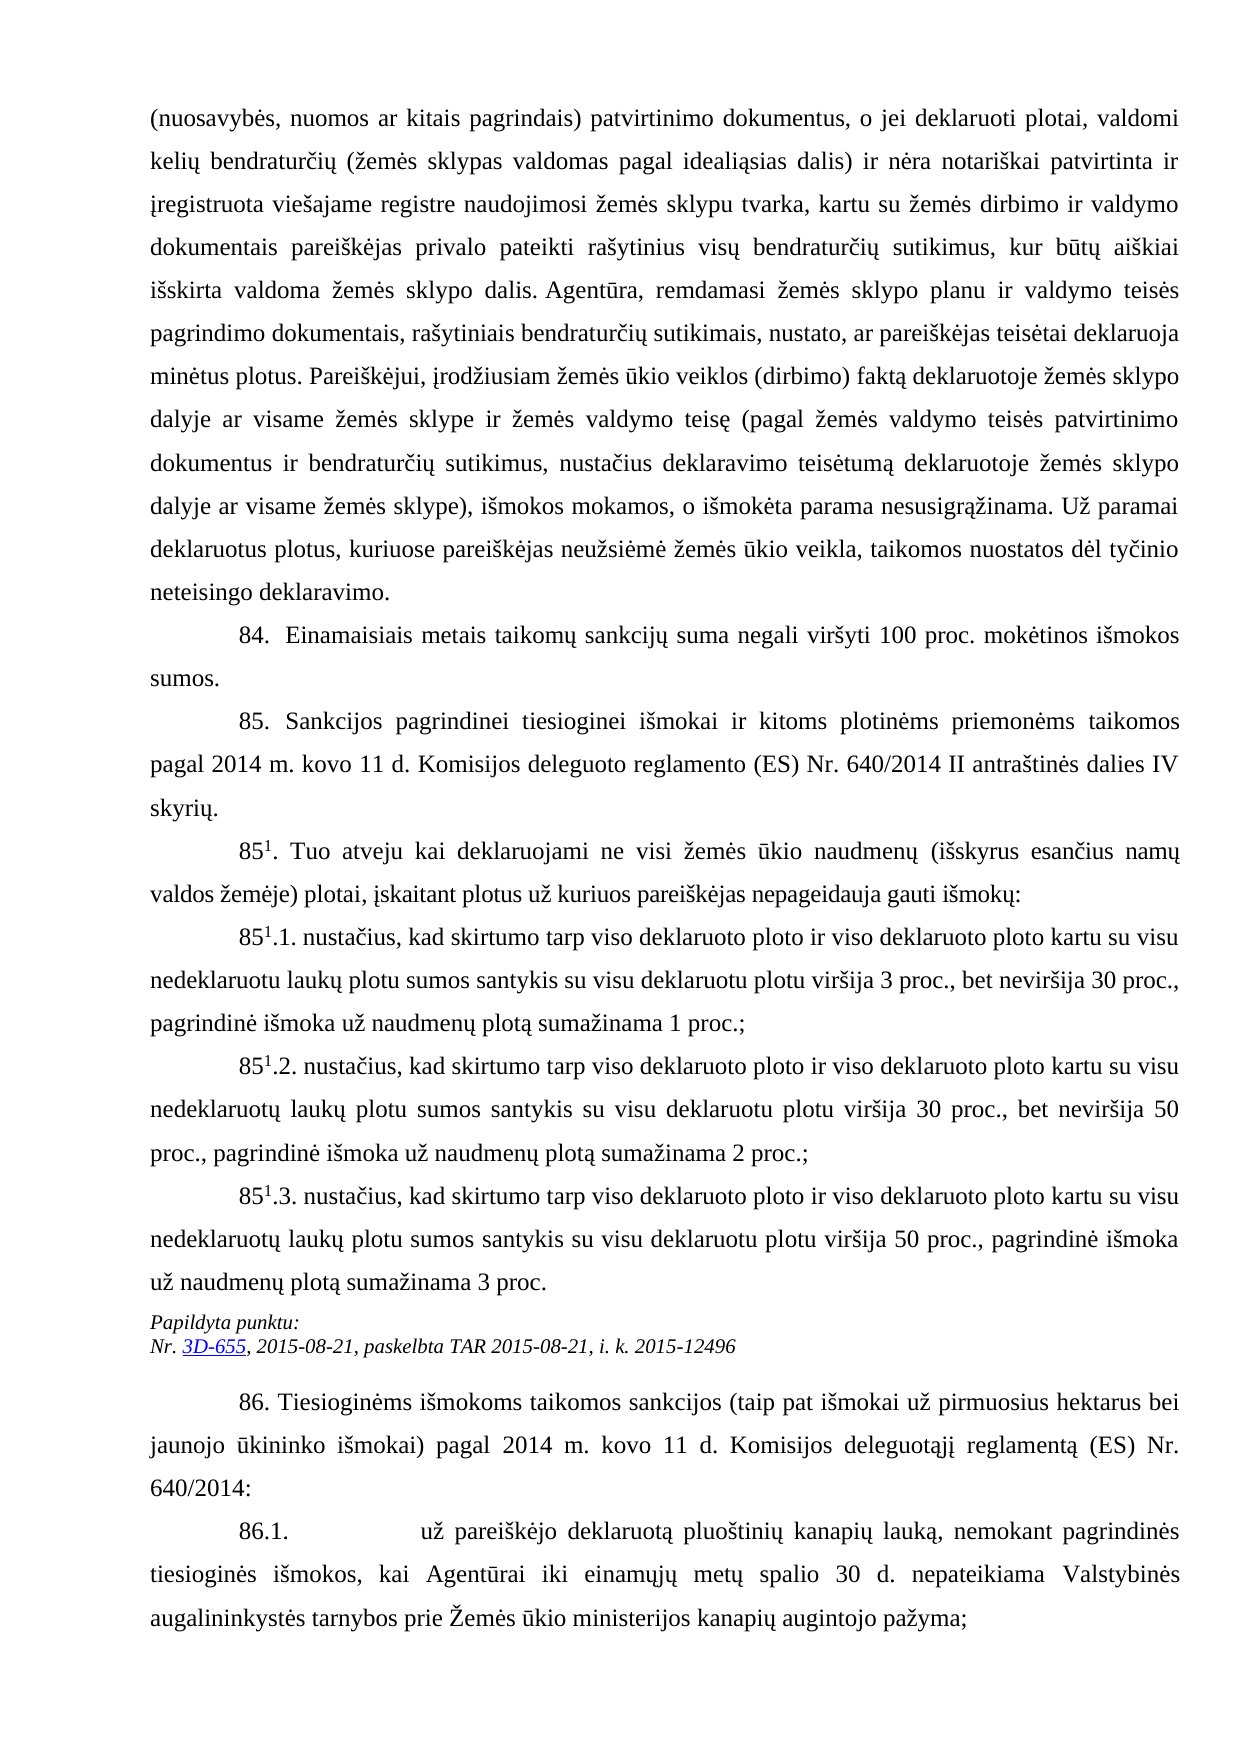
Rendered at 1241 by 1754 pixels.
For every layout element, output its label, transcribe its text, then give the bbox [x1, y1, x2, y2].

text (nuosavybės, nuomos ar kitais pagrindais) patvirtinimo dokumentus, o jei deklaruoti plotai, valdomi kelių bendraturčių (žemės sklypas valdomas pagal idealiąsias dalis) ir nėra notariškai patvirtinta ir įregistruota viešajame registre naudojimosi žemės sklypu tvarka, kartu su žemės dirbimo ir valdymo dokumentais pareiškėjas privalo pateikti rašytinius visų bendraturčių sutikimus, kur būtų aiškiai išskirta valdoma žemės sklypo dalis. Agentūra, remdamasi žemės sklypo planu ir valdymo teisės pagrindimo dokumentais, rašytiniais bendraturčių sutikimais, nustato, ar pareiškėjas teisėtai deklaruoja minėtus plotus. Pareiškėjui, įrodžiusiam žemės ūkio veiklos (dirbimo) faktą deklaruotoje žemės sklypo dalyje ar visame žemės sklype ir žemės valdymo teisę (pagal žemės valdymo teisės patvirtinimo dokumentus ir bendraturčių sutikimus, nustačius deklaravimo teisėtumą deklaruotoje žemės sklypo dalyje ar visame žemės sklype), išmokos mokamos, o išmokėta parama nesusigrąžinama. Už paramai deklaruotus plotus, kuriuose pareiškėjas neužsiėmė žemės ūkio veikla, taikomos nuostatos dėl tyčinio neteisingo deklaravimo. [150, 103, 1180, 606]
text 851. Tuo atveju kai deklaruojami ne visi žemės ūkio naudmenų (išskyrus esančius namų valdos žemėje) plotai, įskaitant plotus už kuriuos pareiškėjas nepageidauja gauti išmokų: [150, 836, 1180, 908]
text 84. Einamaisiais metais taikomų sankcijų suma negali viršyti 100 proc. mokėtinos išmokos sumos. [150, 620, 1180, 692]
text 85. Sankcijos pagrindinei tiesioginei išmokai ir kitoms plotinėms priemonėms taikomos pagal 2014 m. kovo 11 d. Komisijos deleguoto reglamento (ES) Nr. 640/2014 II antraštinės dalies IV skyrių. [150, 706, 1180, 821]
text 851.3. nustačius, kad skirtumo tarp viso deklaruoto ploto ir viso deklaruoto ploto kartu su visu nedeklaruotų laukų plotu sumos santykis su visu deklaruotu plotu viršija 50 proc., pagrindinė išmoka už naudmenų plotą sumažinama 3 proc. [150, 1181, 1180, 1296]
text 86.1. už pareiškėjo deklaruotą pluoštinių kanapių lauką, nemokant pagrindinės tiesioginės išmokos, kai Agentūrai iki einamųjų metų spalio 30 d. nepateikiama Valstybinės augalininkystės tarnybos prie Žemės ūkio ministerijos kanapių augintojo pažyma; [150, 1516, 1180, 1631]
text 86. Tiesioginėms išmokoms taikomos sankcijos (taip pat išmokai už pirmuosius hektarus bei jaunojo ūkininko išmokai) pagal 2014 m. kovo 11 d. Komisijos deleguotąjį reglamentą (ES) Nr. 640/2014: [150, 1387, 1180, 1502]
text Nr. 3D-655, 2015-08-21, paskelbta TAR 2015-08-21, i. k. 2015-12496 [150, 1334, 1180, 1358]
text 851.2. nustačius, kad skirtumo tarp viso deklaruoto ploto ir viso deklaruoto ploto kartu su visu nedeklaruotų laukų plotu sumos santykis su visu deklaruotu plotu viršija 30 proc., bet neviršija 50 proc., pagrindinė išmoka už naudmenų plotą sumažinama 2 proc.; [150, 1051, 1180, 1166]
text Papildyta punktu: [150, 1310, 1180, 1334]
text 851.1. nustačius, kad skirtumo tarp viso deklaruoto ploto ir viso deklaruoto ploto kartu su visu nedeklaruotu laukų plotu sumos santykis su visu deklaruotu plotu viršija 3 proc., bet neviršija 30 proc., pagrindinė išmoka už naudmenų plotą sumažinama 1 proc.; [150, 922, 1180, 1037]
